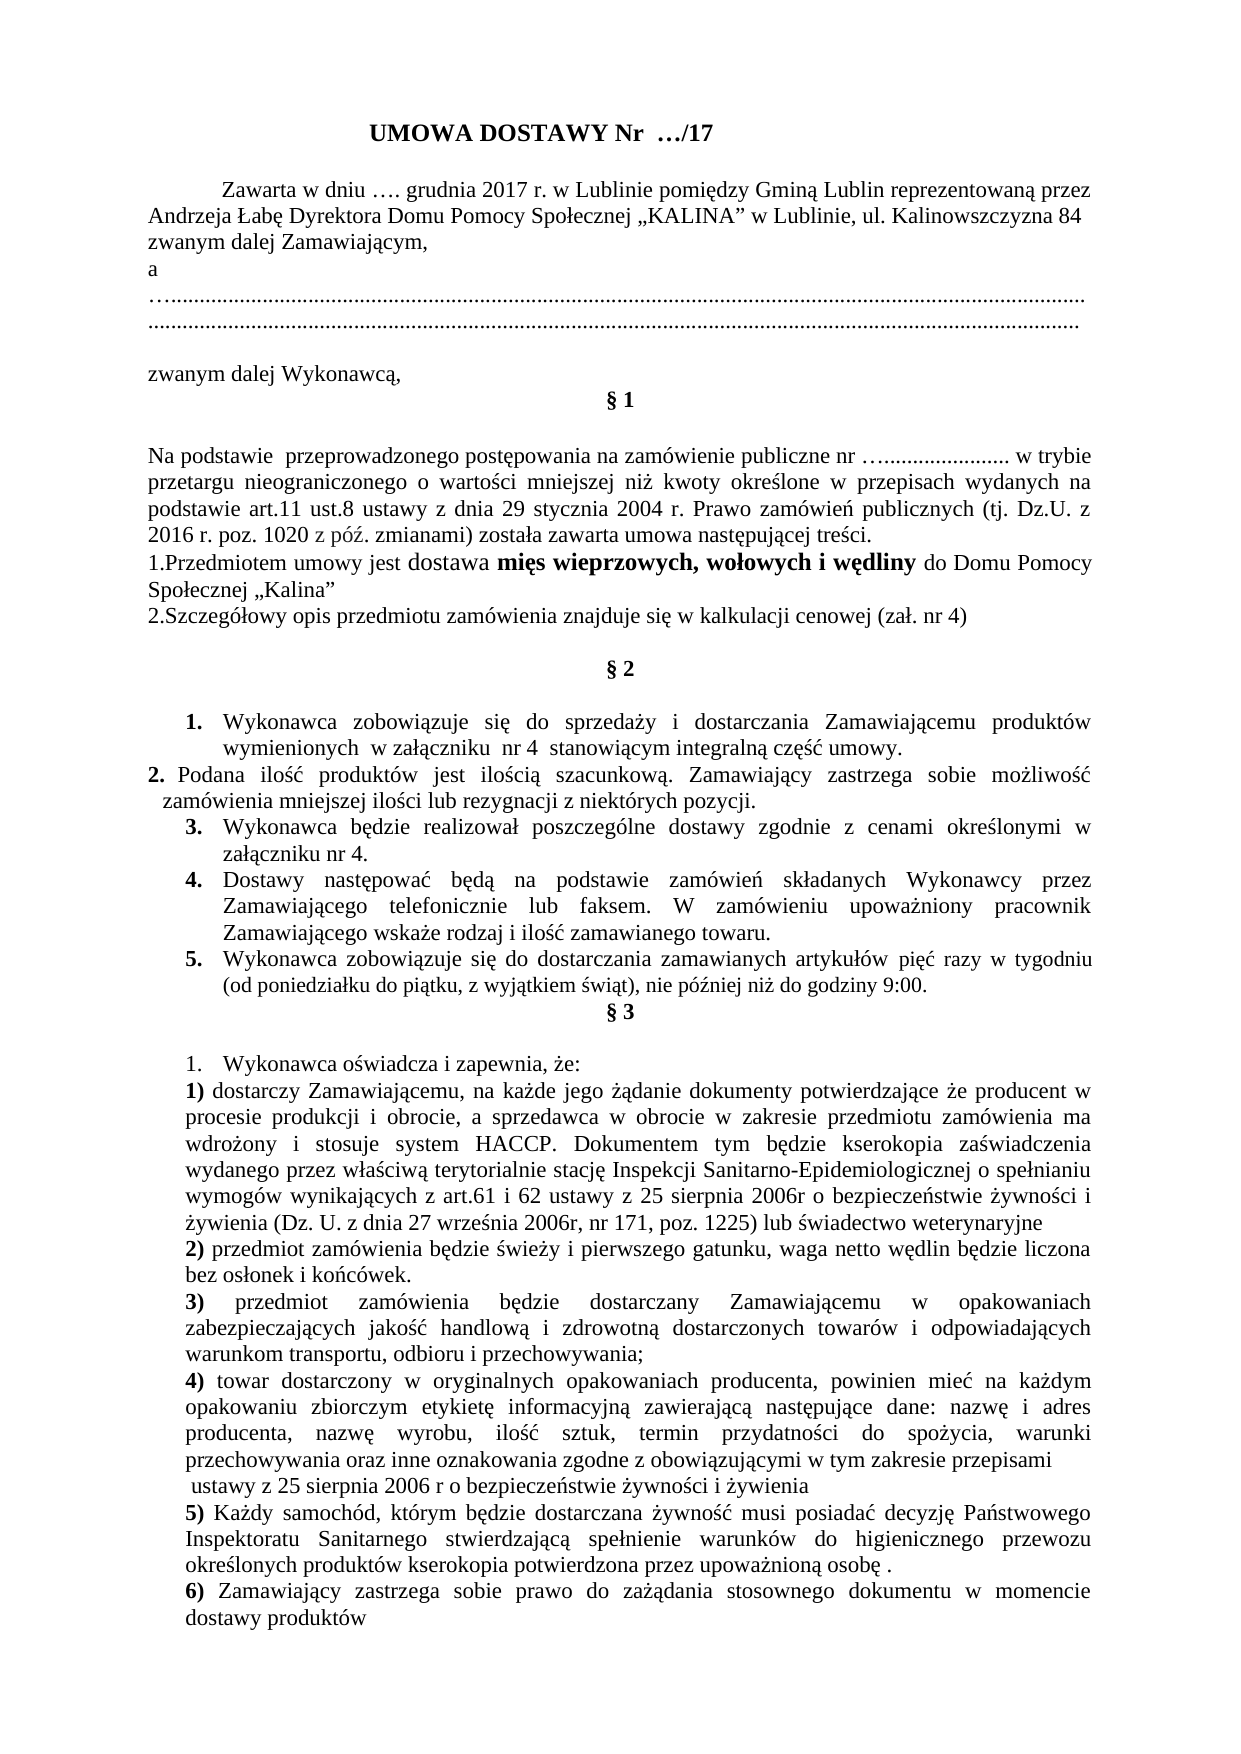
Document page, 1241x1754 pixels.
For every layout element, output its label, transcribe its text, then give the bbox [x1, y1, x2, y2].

text UMOWA DOSTAWY Nr …/17 [148, 118, 1092, 147]
text 2.Szczegółowy opis przedmiotu zamówienia znajduje się w kalkulacji cenowej (zał. nr 4) [148, 602, 1092, 629]
list Wykonawca będzie realizował poszczególne dostawy zgodnie z cenami określonymi w załączniku nr 4. [185, 813, 1092, 866]
text § 3 [148, 998, 1092, 1024]
text § 1 [148, 386, 1092, 413]
text zwanym dalej Wykonawcą, [148, 360, 1092, 386]
text a [148, 255, 1092, 281]
text …................................................................................................................................................................................................................................................................................................................................... [148, 281, 1092, 334]
text ustawy z 25 sierpnia 2006 r o bezpieczeństwie żywności i żywienia [185, 1472, 1092, 1498]
text zwanym dalej Zamawiającym, [148, 228, 1092, 255]
text 2) przedmiot zamówienia będzie świeży i pierwszego gatunku, waga netto wędlin będzie liczona bez osłonek i końcówek. [185, 1235, 1092, 1288]
list Wykonawca zobowiązuje się do sprzedaży i dostarczania Zamawiającemu produktów wymienionych w załączniku nr 4 stanowiącym integralną część umowy. [185, 708, 1092, 761]
text § 2 [148, 655, 1092, 682]
text Zawarta w dniu …. grudnia 2017 r. w Lublinie pomiędzy Gminą Lublin reprezentowaną przez Andrzeja Łabę Dyrektora Domu Pomocy Społecznej „KALINA” w Lublinie, ul. Kalinowszczyzna 84 [148, 176, 1092, 228]
text 5) Każdy samochód, którym będzie dostarczana żywność musi posiadać decyzję Państwowego Inspektoratu Sanitarnego stwierdzającą spełnienie warunków do higienicznego przewozu określonych produktów kserokopia potwierdzona przez upoważnioną osobę . [185, 1498, 1092, 1578]
text 1) dostarczy Zamawiającemu, na każde jego żądanie dokumenty potwierdzające że producent w procesie produkcji i obrocie, a sprzedawca w obrocie w zakresie przedmiotu zamówienia ma wdrożony i stosuje system HACCP. Dokumentem tym będzie kserokopia zaświadczenia wydanego przez właściwą terytorialnie stację Inspekcji Sanitarno-Epidemiologicznej o spełnianiu wymogów wynikających z art.61 i 62 ustawy z 25 sierpnia 2006r o bezpieczeństwie żywności i żywienia (Dz. U. z dnia 27 września 2006r, nr 171, poz. 1225) lub świadectwo weterynaryjne [185, 1077, 1092, 1235]
list Podana ilość produktów jest ilością szacunkową. Zamawiający zastrzega sobie możliwość zamówienia mniejszej ilości lub rezygnacji z niektórych pozycji. [148, 761, 1092, 813]
text 6) Zamawiający zastrzega sobie prawo do zażądania stosownego dokumentu w momencie dostawy produktów [185, 1578, 1092, 1630]
list Dostawy następować będą na podstawie zamówień składanych Wykonawcy przez Zamawiającego telefonicznie lub faksem. W zamówieniu upoważniony pracownik Zamawiającego wskaże rodzaj i ilość zamawianego towaru. [185, 866, 1092, 945]
text 4) towar dostarczony w oryginalnych opakowaniach producenta, powinien mieć na każdym opakowaniu zbiorczym etykietę informacyjną zawierającą następujące dane: nazwę i adres producenta, nazwę wyrobu, ilość sztuk, termin przydatności do spożycia, warunki przechowywania oraz inne oznakowania zgodne z obowiązującymi w tym zakresie przepisami [185, 1367, 1092, 1472]
text Na podstawie przeprowadzonego postępowania na zamówienie publiczne nr …...................... w trybie przetargu nieograniczonego o wartości mniejszej niż kwoty określone w przepisach wydanych na podstawie art.11 ust.8 ustawy z dnia 29 stycznia 2004 r. Prawo zamówień publicznych (tj. Dz.U. z 2016 r. poz. 1020 z póź. zmianami) została zawarta umowa następującej treści. [148, 442, 1092, 547]
list Wykonawca oświadcza i zapewnia, że: [185, 1051, 1092, 1077]
text 3) przedmiot zamówienia będzie dostarczany Zamawiającemu w opakowaniach zabezpieczających jakość handlową i zdrowotną dostarczonych towarów i odpowiadających warunkom transportu, odbioru i przechowywania; [185, 1288, 1092, 1367]
list Wykonawca zobowiązuje się do dostarczania zamawianych artykułów pięć razy w tygodniu (od poniedziałku do piątku, z wyjątkiem świąt), nie później niż do godziny 9:00. [185, 945, 1092, 998]
text 1.Przedmiotem umowy jest dostawa mięs wieprzowych, wołowych i wędliny do Domu Pomocy Społecznej „Kalina” [148, 547, 1092, 602]
